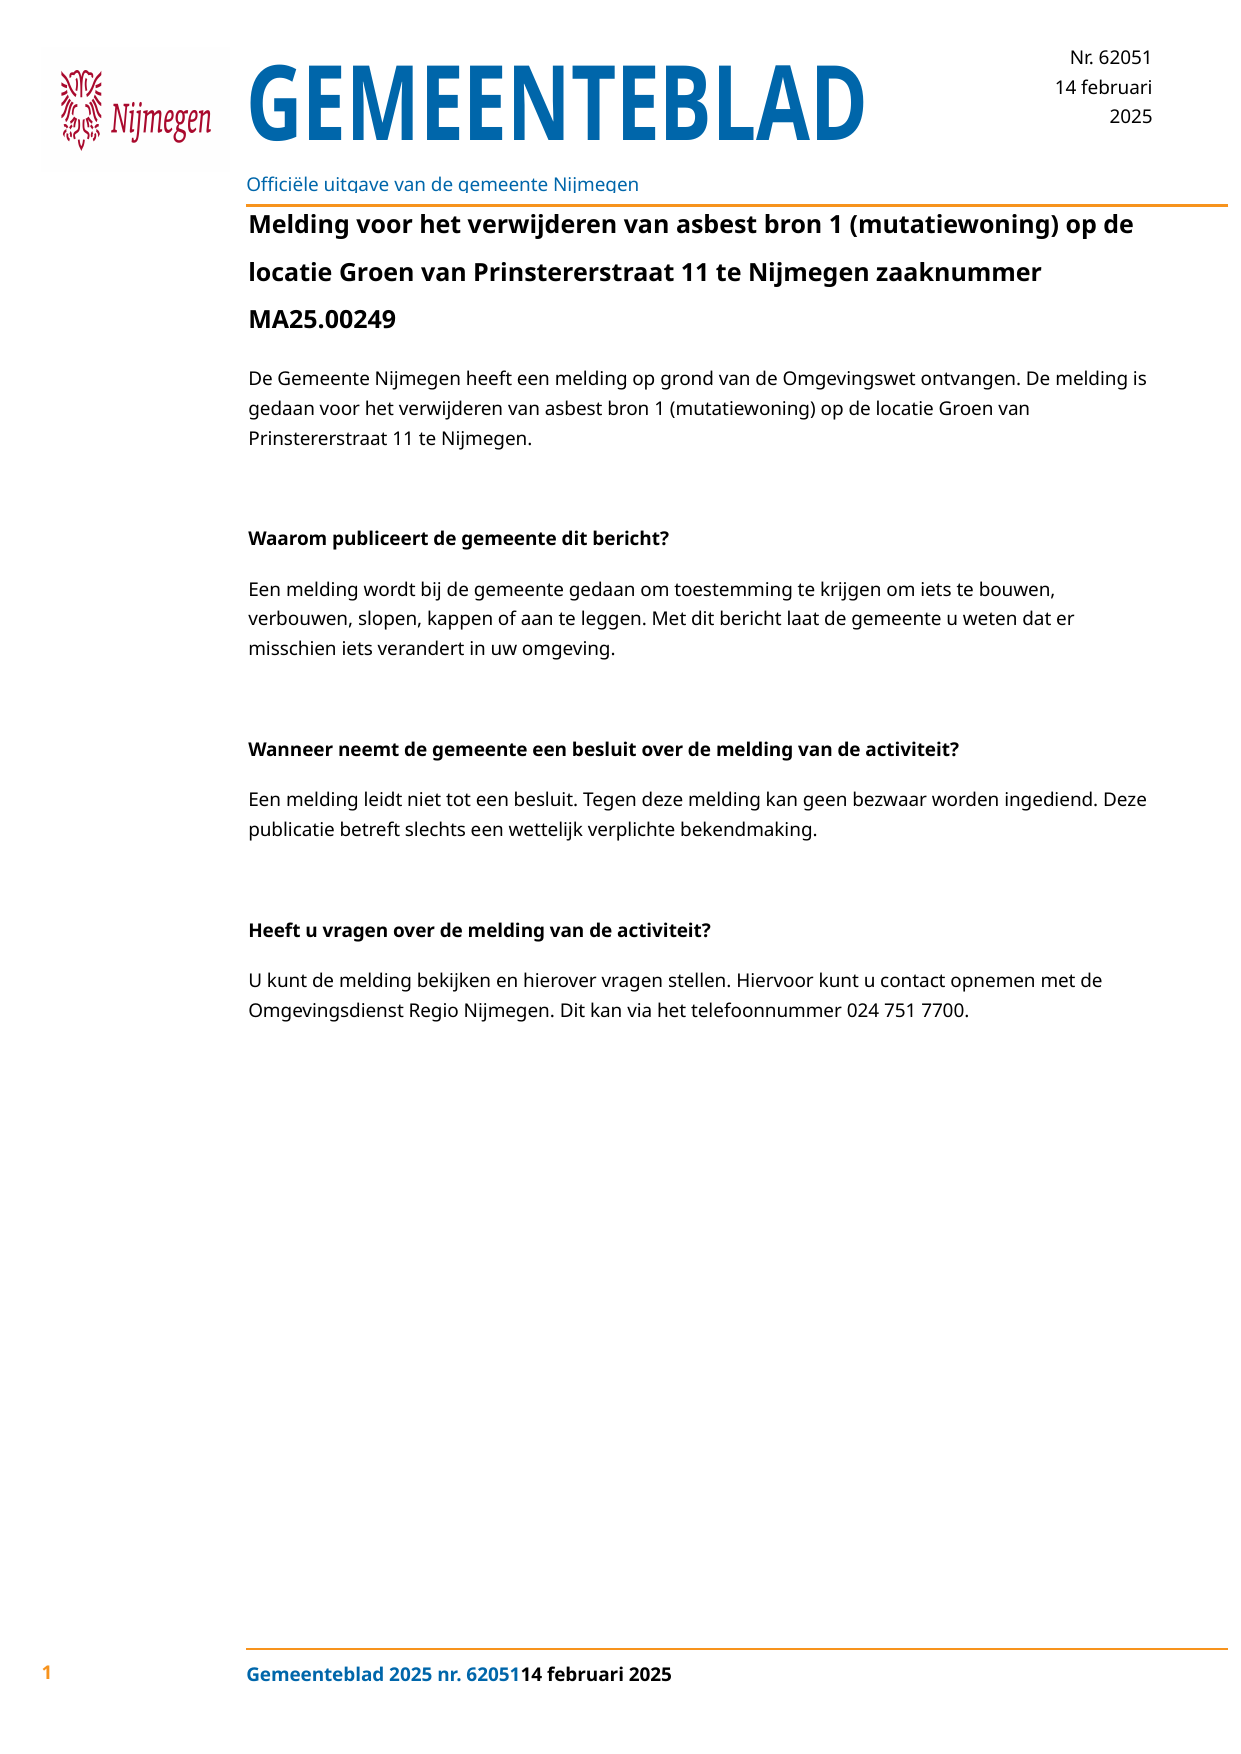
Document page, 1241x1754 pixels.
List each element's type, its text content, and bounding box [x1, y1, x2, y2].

text Waarom publiceert de gemeente dit bericht? [248, 526, 1152, 551]
text Heeft u vragen over de melding van de activiteit? [248, 917, 1152, 942]
picture [41, 47, 231, 172]
text Een melding leidt niet tot een besluit. Tegen deze melding kan geen bezwaar worden ingediend. Deze publicatie betreft slechts een wettelijk verplichte bekendmaking. [248, 786, 1152, 842]
text U kunt de melding bekijken en hierover vragen stellen. Hiervoor kunt u contact opnemen met de Omgevingsdienst Regio Nijmegen. Dit kan via het telefoonnummer 024 751 7700. [248, 967, 1152, 1022]
text Melding voor het verwijderen van asbest bron 1 (mutatiewoning) op de locatie Groen van Prinstererstraat 11 te Nijmegen zaaknummer MA25.00249 [248, 207, 1152, 336]
text Een melding wordt bij de gemeente gedaan om toestemming te krijgen om iets te bouwen, verbouwen, slopen, kappen of aan te leggen. Met dit bericht laat de gemeente u weten dat er misschien iets verandert in uw omgeving. [248, 576, 1152, 661]
text De Gemeente Nijmegen heeft een melding op grond van de Omgevingswet ontvangen. De melding is gedaan voor het verwijderen van asbest bron 1 (mutatiewoning) op de locatie Groen van Prinstererstraat 11 te Nijmegen. [248, 366, 1152, 450]
text Wanneer neemt de gemeente een besluit over de melding van de activiteit? [248, 736, 1152, 762]
